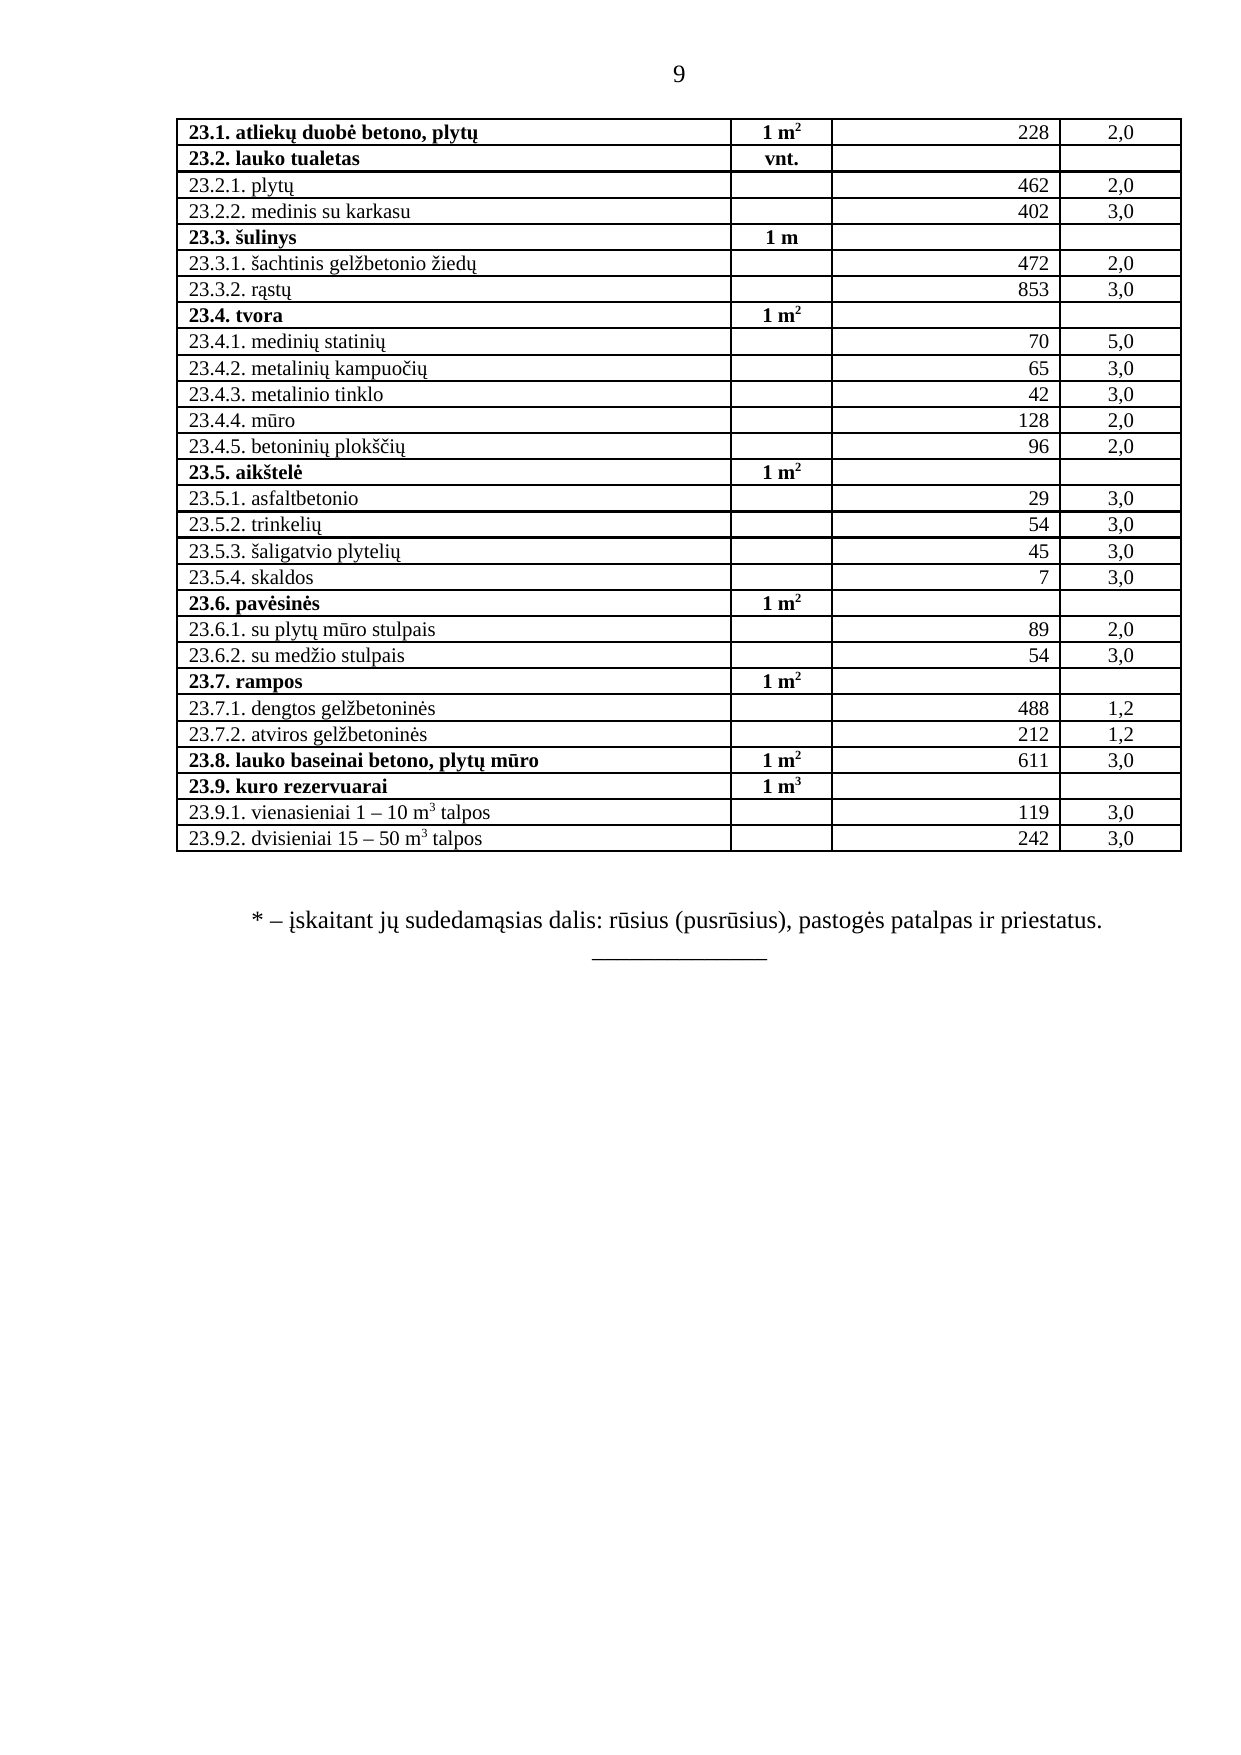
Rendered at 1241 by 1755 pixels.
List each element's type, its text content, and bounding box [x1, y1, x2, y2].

table_cell 23.2.1. plytų [178, 173, 730, 197]
table_cell 23.5. aikštelė [178, 460, 730, 484]
table_cell [177, 852, 701, 876]
table_cell 96 [833, 434, 1059, 458]
table_cell [732, 565, 831, 589]
table_cell [732, 826, 831, 850]
table_cell [732, 251, 831, 275]
table_cell 23.8. lauko baseinai betono, plytų mūro [178, 748, 730, 772]
table_cell [1060, 852, 1181, 876]
table_cell [1061, 146, 1180, 170]
table_cell vnt. [732, 146, 831, 170]
table_cell 23.1. atliekų duobė betono, plytų [178, 120, 730, 144]
table_cell 1 m2 [732, 460, 831, 484]
table_cell 23.4.1. medinių statinių [178, 329, 730, 353]
table_cell 23.6.1. su plytų mūro stulpais [178, 617, 730, 641]
table_cell 488 [833, 695, 1059, 719]
table_cell 611 [833, 748, 1059, 772]
table_cell 2,0 [1061, 617, 1180, 641]
table_cell [833, 146, 1059, 170]
table_cell 3,0 [1061, 199, 1180, 223]
table_cell 1 m2 [732, 303, 831, 327]
table_cell 23.4.2. metalinių kampuočių [178, 356, 730, 379]
table_cell [1061, 460, 1180, 484]
table_cell 23.6. pavėsinės [178, 591, 730, 615]
table_cell [732, 486, 831, 510]
table_cell 23.3. šulinys [178, 225, 730, 249]
table_cell 1,2 [1061, 722, 1180, 746]
table_cell [1061, 591, 1180, 615]
table_cell 1 m2 [732, 669, 831, 693]
table_cell [833, 774, 1059, 798]
table_cell 3,0 [1061, 800, 1180, 824]
table_cell 23.7.2. atviros gelžbetoninės [178, 722, 730, 746]
table_cell 3,0 [1061, 748, 1180, 772]
table_cell [732, 539, 831, 563]
table_cell 3,0 [1061, 643, 1180, 667]
table_cell [732, 643, 831, 667]
table_cell 54 [833, 513, 1059, 536]
table_cell 3,0 [1061, 486, 1180, 510]
table_cell 23.5.4. skaldos [178, 565, 730, 589]
table_cell [833, 303, 1059, 327]
table_cell [1061, 303, 1180, 327]
table_cell 23.9.2. dvisieniai 15 – 50 m3 talpos [178, 826, 730, 850]
table_cell 128 [833, 408, 1059, 432]
table_cell [732, 434, 831, 458]
table_cell 462 [833, 173, 1059, 197]
table_cell 23.4.5. betoninių plokščių [178, 434, 730, 458]
table_cell 23.7. rampos [178, 669, 730, 693]
table_cell 212 [833, 722, 1059, 746]
table_cell 2,0 [1061, 251, 1180, 275]
table_cell [833, 591, 1059, 615]
table_cell 1 m3 [732, 774, 831, 798]
table_cell 2,0 [1061, 120, 1180, 144]
table_cell 23.9. kuro rezervuarai [178, 774, 730, 798]
table_cell 3,0 [1061, 826, 1180, 850]
table_cell [1011, 852, 1060, 876]
table_cell [732, 617, 831, 641]
table_cell [732, 722, 831, 746]
table_cell [833, 669, 1059, 693]
table_cell 3,0 [1061, 539, 1180, 563]
table_cell [732, 513, 831, 536]
table_cell [732, 408, 831, 432]
table_cell 89 [833, 617, 1059, 641]
table_cell 1 m2 [732, 591, 831, 615]
table_cell [732, 800, 831, 824]
table_cell 2,0 [1061, 408, 1180, 432]
table_cell 45 [833, 539, 1059, 563]
table_cell 1 m2 [732, 120, 831, 144]
table_cell 3,0 [1061, 382, 1180, 406]
table_cell 23.5.3. šaligatvio plytelių [178, 539, 730, 563]
table_cell [731, 852, 804, 876]
table_cell 228 [833, 120, 1059, 144]
table_cell 242 [833, 826, 1059, 850]
table_cell 3,0 [1061, 277, 1180, 301]
table_cell 23.9.1. vienasieniai 1 – 10 m3 talpos [178, 800, 730, 824]
table_cell [832, 852, 1011, 876]
table_cell 119 [833, 800, 1059, 824]
table_cell [732, 277, 831, 301]
table_cell [833, 460, 1059, 484]
table_cell 2,0 [1061, 173, 1180, 197]
table_cell [804, 852, 832, 876]
table_cell [732, 329, 831, 353]
table_cell [1061, 774, 1180, 798]
table_cell 23.5.2. trinkelių [178, 513, 730, 536]
table_cell [701, 852, 731, 876]
table_cell 23.4. tvora [178, 303, 730, 327]
table_cell 23.3.1. šachtinis gelžbetonio žiedų [178, 251, 730, 275]
table_cell 54 [833, 643, 1059, 667]
table_cell 3,0 [1061, 565, 1180, 589]
table_cell 5,0 [1061, 329, 1180, 353]
table_cell 2,0 [1061, 434, 1180, 458]
table_cell 65 [833, 356, 1059, 379]
table_cell 1 m2 [732, 748, 831, 772]
table_cell 3,0 [1061, 513, 1180, 536]
table_cell 70 [833, 329, 1059, 353]
table_cell 23.2.2. medinis su karkasu [178, 199, 730, 223]
table_cell 472 [833, 251, 1059, 275]
table_cell 23.6.2. su medžio stulpais [178, 643, 730, 667]
table_cell 23.7.1. dengtos gelžbetoninės [178, 695, 730, 719]
table_cell [732, 173, 831, 197]
table_cell [732, 356, 831, 379]
table_cell 29 [833, 486, 1059, 510]
text * – įskaitant jų sudedamąsias dalis: rūsius (pusrūsius), pastogės patalpas ir priestatus. [177, 905, 1181, 934]
table_cell [1061, 225, 1180, 249]
table_cell 23.5.1. asfaltbetonio [178, 486, 730, 510]
table_cell [732, 199, 831, 223]
table_cell 853 [833, 277, 1059, 301]
table_cell [732, 382, 831, 406]
table_cell 1 m [732, 225, 831, 249]
table_cell 23.4.4. mūro [178, 408, 730, 432]
table_cell 23.3.2. rąstų [178, 277, 730, 301]
text ______________ [177, 934, 1181, 963]
table_cell [732, 695, 831, 719]
table_cell [1061, 669, 1180, 693]
table_cell [833, 225, 1059, 249]
table_cell 23.4.3. metalinio tinklo [178, 382, 730, 406]
table_cell 23.2. lauko tualetas [178, 146, 730, 170]
table_cell 42 [833, 382, 1059, 406]
table_cell 7 [833, 565, 1059, 589]
table_cell 402 [833, 199, 1059, 223]
table_cell 3,0 [1061, 356, 1180, 379]
table_cell 1,2 [1061, 695, 1180, 719]
